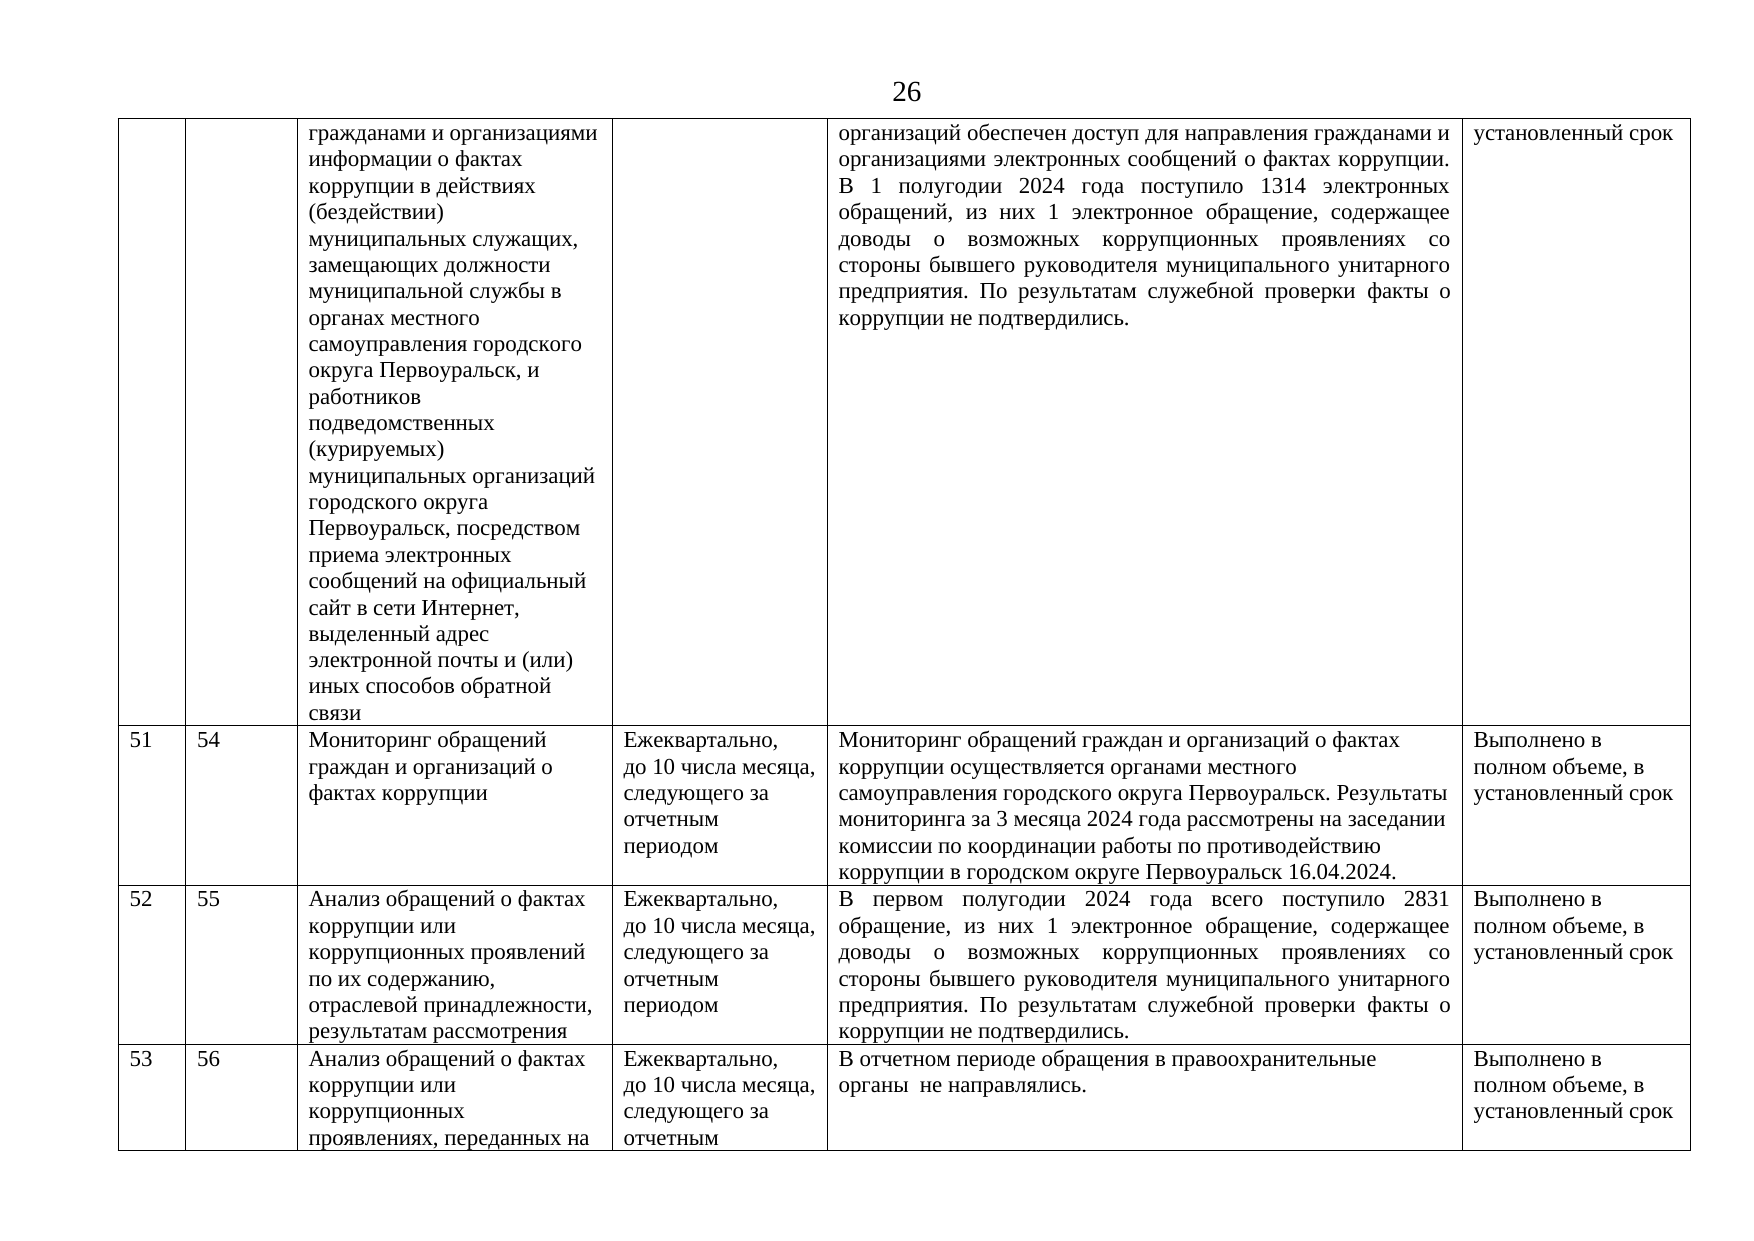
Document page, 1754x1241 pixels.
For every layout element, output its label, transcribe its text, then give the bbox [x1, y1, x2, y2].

table_cell В первом полугодии 2024 года всего поступило 2831 обращение, из них 1 электронное обращение, содержащее доводы о возможных коррупционных проявлениях со стороны бывшего руководителя муниципального унитарного предприятия. По результатам служебной проверки факты о коррупции не подтвердились. [828, 886, 1462, 1044]
table_cell В отчетном периоде обращения в правоохранительные органы не направлялись. [828, 1045, 1462, 1150]
table_cell [613, 119, 827, 725]
table_cell [119, 119, 185, 725]
table_cell Мониторинг обращений граждан и организаций о фактах коррупции [298, 726, 612, 884]
table_cell Мониторинг обращений граждан и организаций о фактах коррупции осуществляется органами местного самоуправления городского округа Первоуральск. Результаты мониторинга за 3 месяца 2024 года рассмотрены на заседании комиссии по координации работы по противодействию коррупции в городском округе Первоуральск 16.04.2024. [828, 726, 1462, 884]
table_cell Ежеквартально, до 10 числа месяца, следующего за отчетным [613, 1045, 827, 1150]
table_cell [186, 119, 297, 725]
table_cell Выполнено в полном объеме, в установленный срок [1463, 1045, 1690, 1150]
table_cell 53 [119, 1045, 185, 1150]
table_cell Анализ обращений о фактах коррупции или коррупционных проявлений по их содержанию, отраслевой принадлежности, результатам рассмотрения [298, 886, 612, 1044]
table_cell Анализ обращений о фактах коррупции или коррупционных проявлениях, переданных на [298, 1045, 612, 1150]
table_cell Ежеквартально, до 10 числа месяца, следующего за отчетным периодом [613, 886, 827, 1044]
table_cell 52 [119, 886, 185, 1044]
table_cell установленный срок [1463, 119, 1690, 725]
table_cell [1691, 1044, 1696, 1150]
table_cell 54 [186, 726, 297, 884]
table_cell Ежеквартально, до 10 числа месяца, следующего за отчетным периодом [613, 726, 827, 884]
table_cell 51 [119, 726, 185, 884]
table_cell Выполнено в полном объеме, в установленный срок [1463, 886, 1690, 1044]
table_cell гражданами и организациями информации о фактах коррупции в действиях (бездействии) муниципальных служащих, замещающих должности муниципальной службы в органах местного самоуправления городского округа Первоуральск, и работников подведомственных (курируемых) муниципальных организаций городского округа Первоуральск, посредством приема электронных сообщений на официальный сайт в сети Интернет, выделенный адрес электронной почты и (или) иных способов обратной связи [298, 119, 612, 725]
table_cell [1691, 118, 1696, 725]
table_cell [1691, 725, 1696, 884]
table_cell Выполнено в полном объеме, в установленный срок [1463, 726, 1690, 884]
table_cell [1691, 885, 1696, 1044]
table_cell организаций обеспечен доступ для направления гражданами и организациями электронных сообщений о фактах коррупции. В 1 полугодии 2024 года поступило 1314 электронных обращений, из них 1 электронное обращение, содержащее доводы о возможных коррупционных проявлениях со стороны бывшего руководителя муниципального унитарного предприятия. По результатам служебной проверки факты о коррупции не подтвердились. [828, 119, 1462, 725]
table_cell 55 [186, 886, 297, 1044]
table_cell 56 [186, 1045, 297, 1150]
